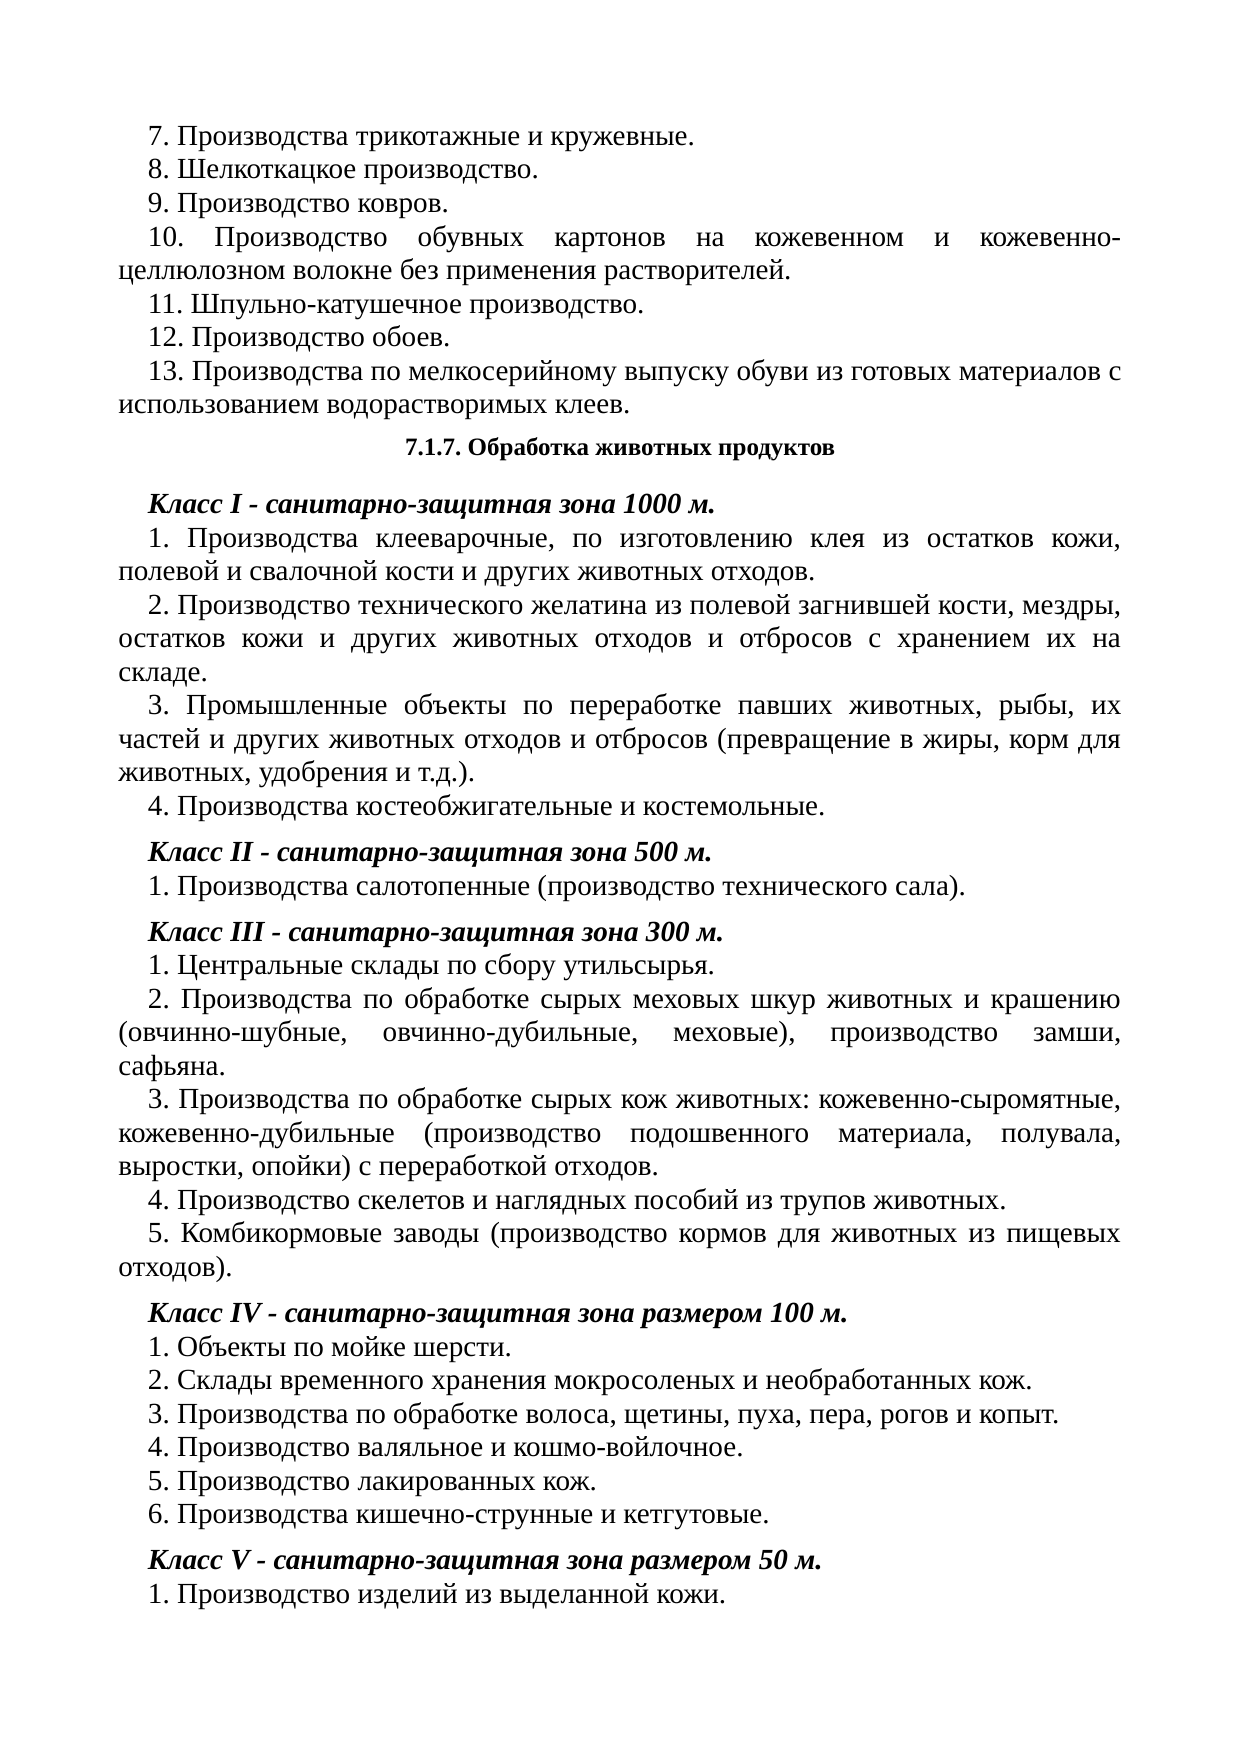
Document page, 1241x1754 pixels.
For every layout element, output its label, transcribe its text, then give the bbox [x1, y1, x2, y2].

text 4. Производство скелетов и наглядных пособий из трупов животных. [118, 1182, 1122, 1216]
text 5. Комбикормовые заводы (производство кормов для животных из пищевых отходов). [118, 1216, 1122, 1283]
text 5. Производство лакированных кож. [118, 1463, 1122, 1496]
text Класс I - санитарно-защитная зона 1000 м. [118, 486, 1122, 520]
text 3. Производства по обработке волоса, щетины, пуха, пера, рогов и копыт. [118, 1396, 1122, 1429]
text Класс IV - санитарно-защитная зона размером 100 м. [118, 1295, 1122, 1329]
text 2. Производства по обработке сырых меховых шкур животных и крашению (овчинно-шубные, овчинно-дубильные, меховые), производство замши, сафьяна. [118, 981, 1122, 1081]
text 8. Шелкоткацкое производство. [118, 152, 1122, 185]
subtitle 7.1.7. Обработка животных продуктов [118, 432, 1122, 461]
text 9. Производство ковров. [118, 185, 1122, 219]
text 3. Промышленные объекты по переработке павших животных, рыбы, их частей и других животных отходов и отбросов (превращение в жиры, корм для животных, удобрения и т.д.). [118, 687, 1122, 788]
text 1. Объекты по мойке шерсти. [118, 1329, 1122, 1362]
text 1. Производство изделий из выделанной кожи. [118, 1576, 1122, 1609]
text 11. Шпульно-катушечное производство. [118, 286, 1122, 319]
text 4. Производства костеобжигательные и костемольные. [118, 788, 1122, 822]
text 1. Производства клееварочные, по изготовлению клея из остатков кожи, полевой и свалочной кости и других животных отходов. [118, 520, 1122, 587]
text 13. Производства по мелкосерийному выпуску обуви из готовых материалов с использованием водорастворимых клеев. [118, 353, 1122, 420]
text 6. Производства кишечно-струнные и кетгутовые. [118, 1496, 1122, 1530]
text 1. Производства салотопенные (производство технического сала). [118, 868, 1122, 901]
text 2. Производство технического желатина из полевой загнившей кости, мездры, остатков кожи и других животных отходов и отбросов с хранением их на складе. [118, 587, 1122, 687]
text Класс III - санитарно-защитная зона 300 м. [118, 914, 1122, 947]
text 10. Производство обувных картонов на кожевенном и кожевенно-целлюлозном волокне без применения растворителей. [118, 219, 1122, 286]
text Класс II - санитарно-защитная зона 500 м. [118, 834, 1122, 868]
text 7. Производства трикотажные и кружевные. [118, 118, 1122, 152]
text Класс V - санитарно-защитная зона размером 50 м. [118, 1542, 1122, 1576]
text 12. Производство обоев. [118, 319, 1122, 353]
text 4. Производство валяльное и кошмо-войлочное. [118, 1429, 1122, 1463]
text 3. Производства по обработке сырых кож животных: кожевенно-сыромятные, кожевенно-дубильные (производство подошвенного материала, полувала, выростки, опойки) с переработкой отходов. [118, 1081, 1122, 1182]
text 1. Центральные склады по сбору утильсырья. [118, 947, 1122, 981]
text 2. Склады временного хранения мокросоленых и необработанных кож. [118, 1362, 1122, 1396]
